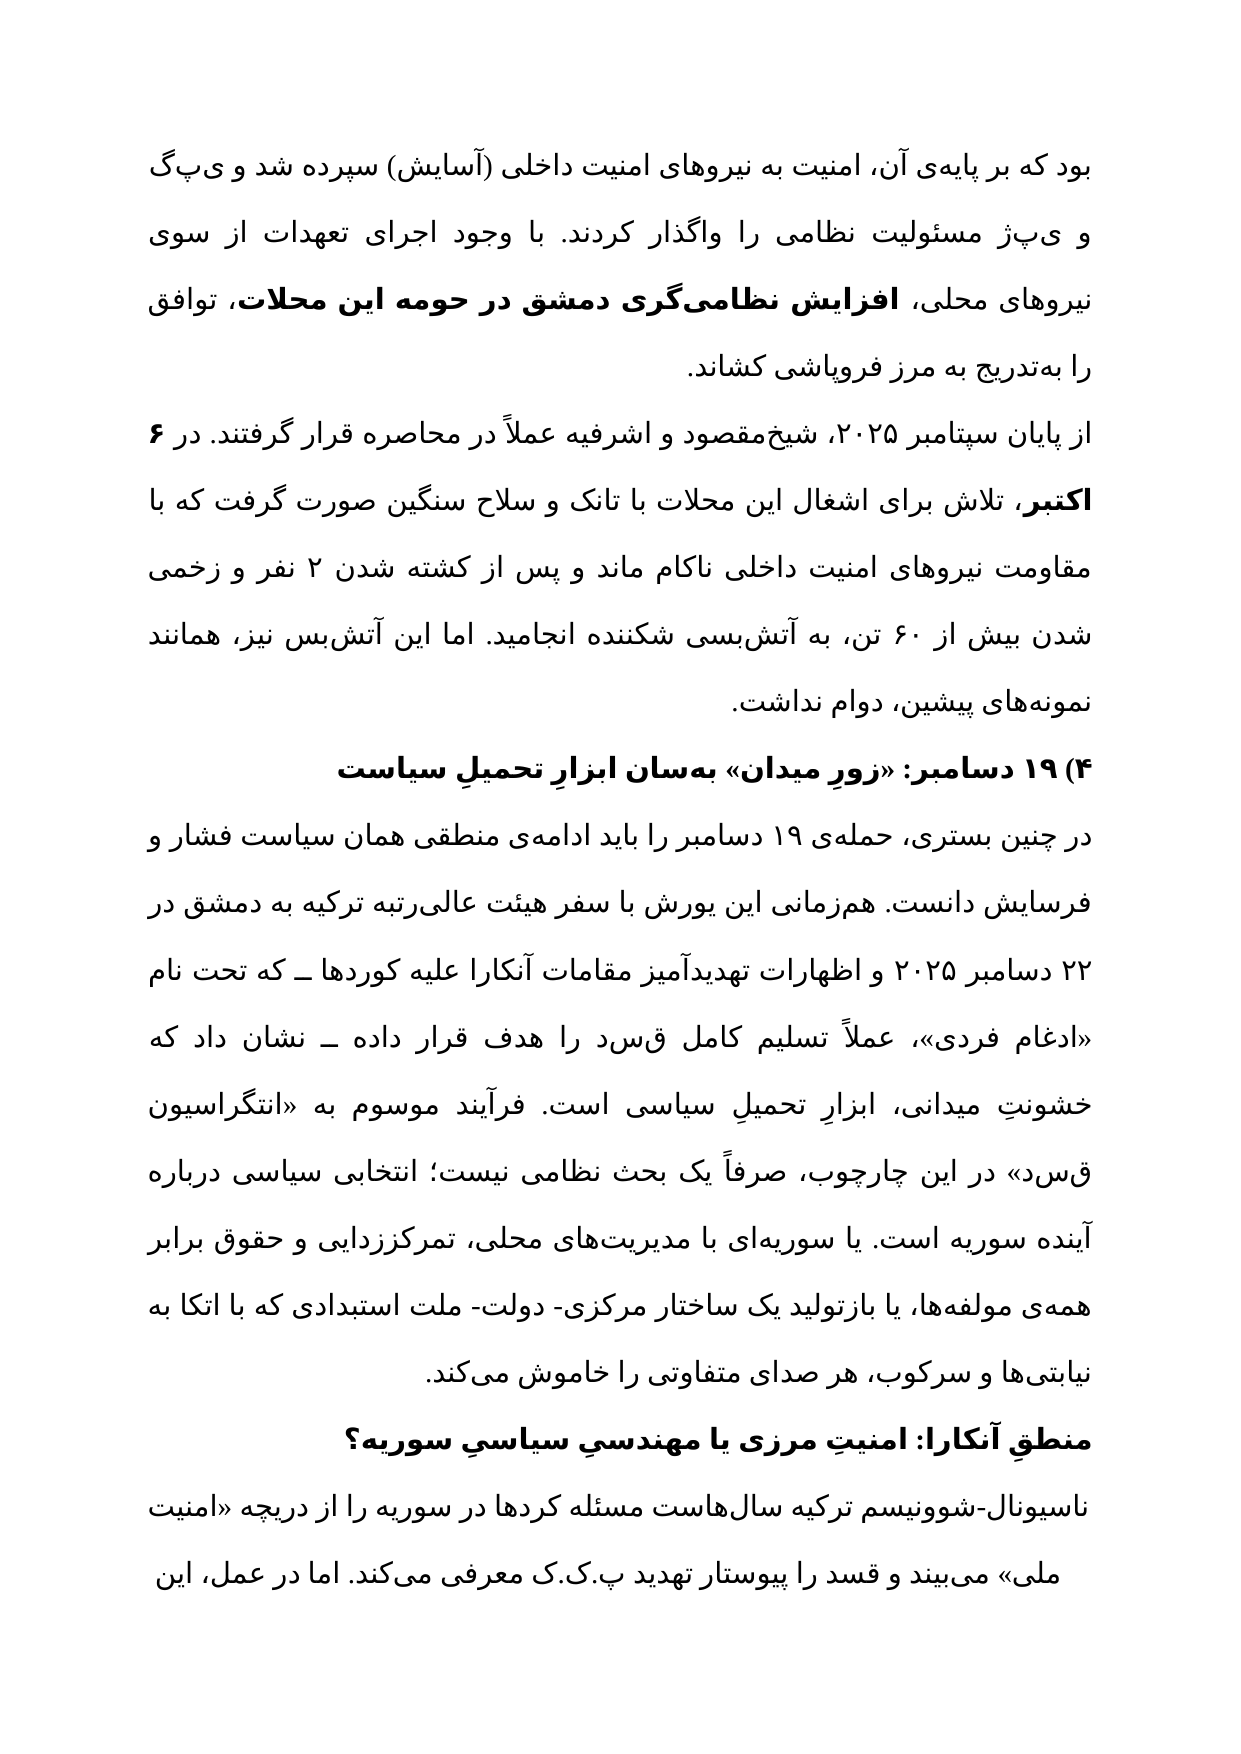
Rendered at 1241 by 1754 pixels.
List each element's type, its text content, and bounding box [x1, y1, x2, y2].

text از پایان سپتامبر ۲۰۲۵، شیخ‌مقصود و اشرفیه عملاً در محاصره قرار گرفتند. در ۶ اکتبر، تلاش برای اشغال این محلات با تانک و سلاح سنگین صورت گرفت که با مقاومت نیروهای امنیت داخلی ناکام ماند و پس از کشته شدن ۲ نفر و زخمی شدن بیش از ۶۰ تن، به آتش‌بسی شکننده انجامید. اما این آتش‌بس نیز، همانند نمونه‌های پیشین، دوام نداشت. [148, 416, 1093, 718]
text ۴) ۱۹ دسامبر: «زورِ میدان» به‌‌سان ابزارِ تحمیلِ سیاست [148, 751, 1093, 785]
text منطقِ آنکارا: امنیتِ مرزی یا مهندسیِ سیاسیِ سوریه؟ [148, 1422, 1093, 1456]
text اگرچه دیدارهایی در ۱۹ مارس و سپس ۱۲ آوریل در حسکه برای تشکیل کمیسیون‌های مشترک اجرای توافق انجام شد، اما این روند هرگز به ثبات نرسید. تنش‌های نظامی در میدان، عملاً دیالوگ سیاسی را فلج کرد. نمونه‌ی روشن آن، پیمان ۱۴ ماده‌ای اول آوریل برای محله‌های شیخ‌مقصود و اشرفیه در حلب بود که بر پایه‌ی آن، امنیت به نیروهای امنیت داخلی (آسایش) سپرده شد و ی‌پ‌گ و ی‌پ‌ژ مسئولیت نظامی را واگذار کردند. با وجود اجرای تعهدات از سوی نیروهای محلی، افزایش نظامی‌گری دمشق در حومه این محلات، توافق را به‌تدریج به مرز فروپاشی کشاند. [148, 148, 1093, 382]
text در چنین بستری، حمله‌ی ۱۹ دسامبر را باید ادامه‌ی منطقی همان سیاست فشار و فرسایش دانست. هم‌زمانی این یورش با سفر هیئت عالی‌رتبه ترکیه به دمشق در ۲۲ دسامبر ۲۰۲۵ و اظهارات تهدیدآمیز مقامات آنکارا علیه کوردها ــ که تحت نام «ادغام فردی»، عملاً تسلیم کامل ق‌س‌د را هدف قرار داده‌ ــ نشان داد که خشونتِ میدانی، ابزارِ تحمیلِ سیاسی است. فرآیند موسوم به «انتگراسیون ق‌س‌د» در این چارچوب، صرفاً یک بحث نظامی نیست؛ انتخابی سیاسی درباره آینده سوریه است. یا سوریه‌ای با مدیریت‌های محلی، تمرکززدایی و حقوق برابر همه‌ی مولفه‌ها، یا بازتولید یک ساختار مرکزی- دولت- ملت استبدادی که با اتکا به نیابتی‌ها و سرکوب، هر صدای متفاوتی را خاموش می‌کند. [148, 818, 1093, 1389]
text ناسیونال-شوونیسم ترکیه سال‌هاست مسئله کردها در سوریه را از دریچه «امنیت ملی» می‌بیند و قسد را پیوستار تهدید پ.ک.ک معرفی می‌کند. اما در عمل، این [148, 1489, 1093, 1590]
